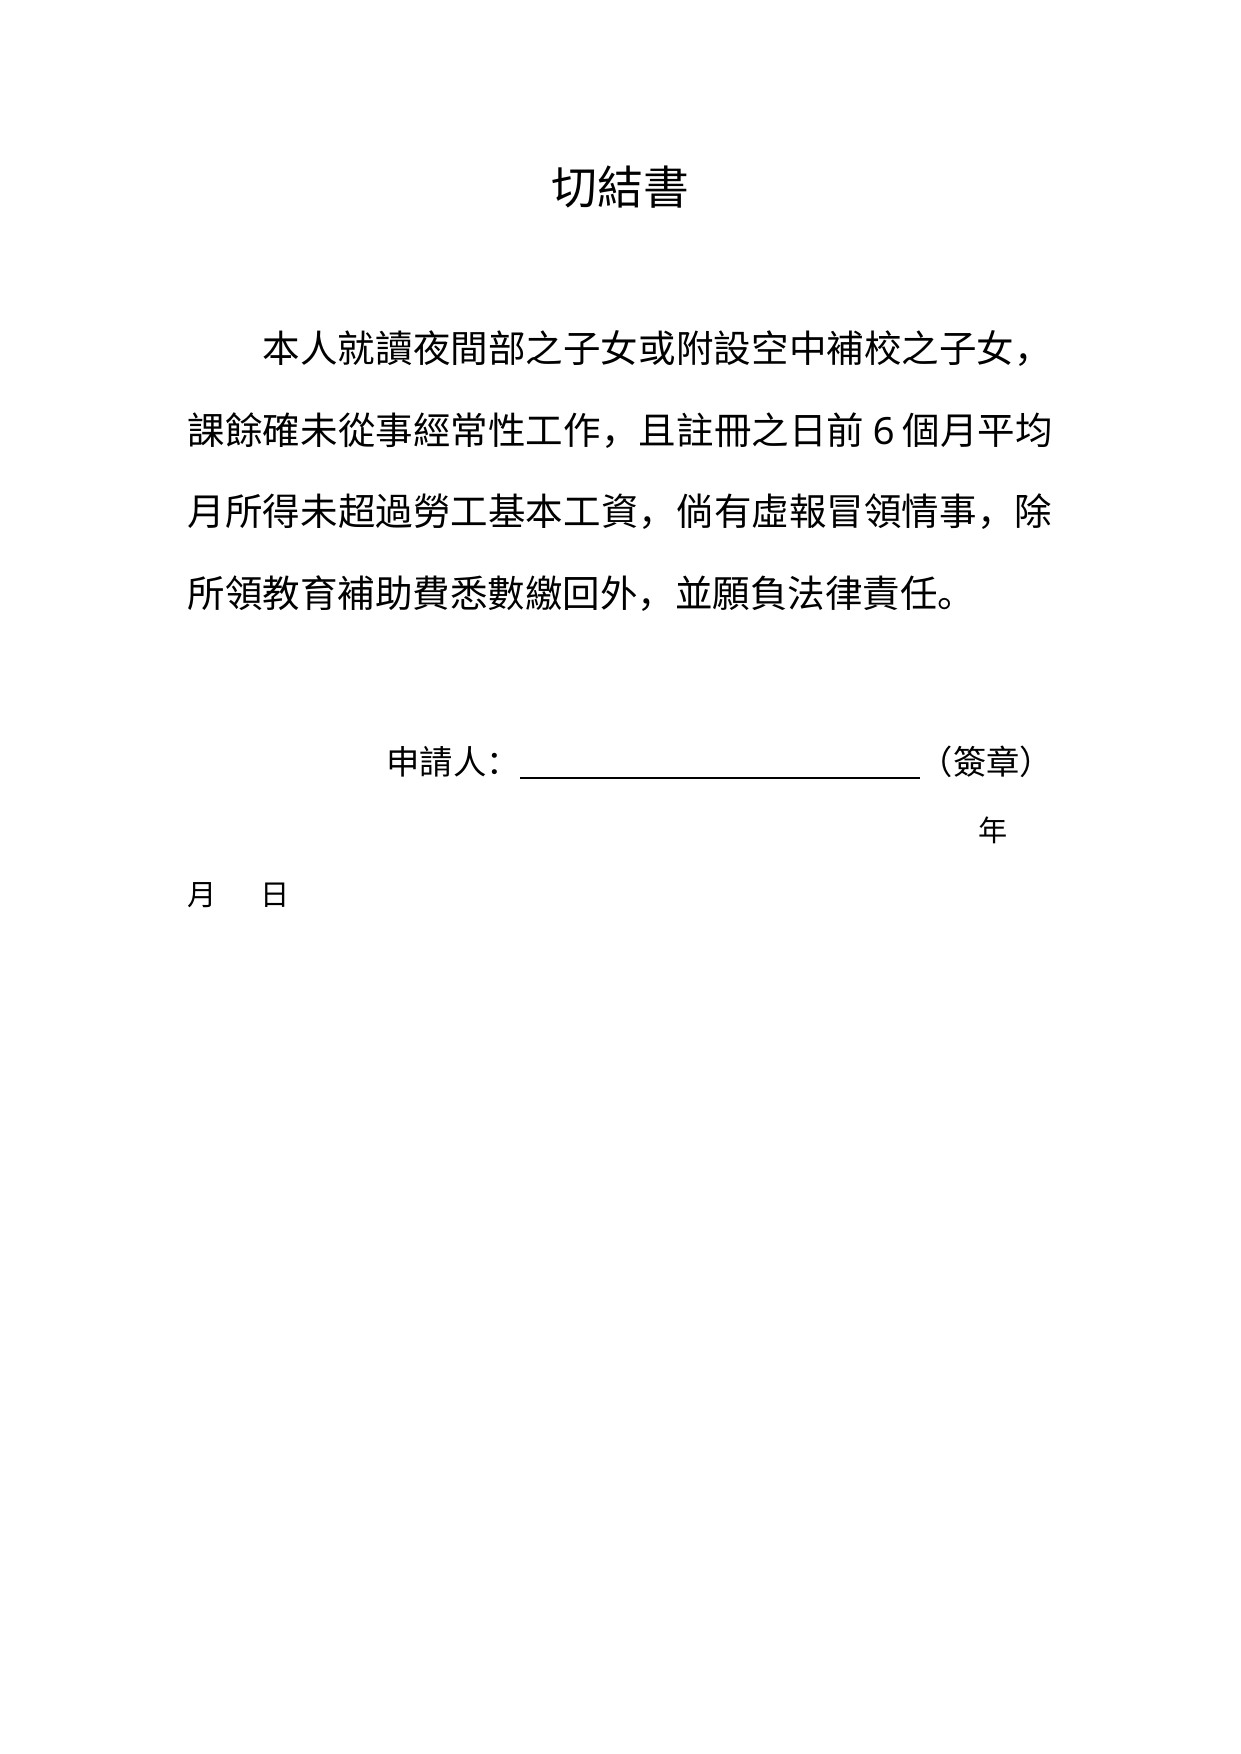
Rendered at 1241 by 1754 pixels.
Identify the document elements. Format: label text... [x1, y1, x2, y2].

text 年 月 日 [187, 808, 1053, 914]
text 申請人： （簽章） [187, 736, 1053, 784]
text 切結書 [187, 150, 1053, 218]
text 本人就讀夜間部之子女或附設空中補校之子女，課餘確未從事經常性工作，且註冊之日前6個月平均月所得未超過勞工基本工資，倘有虛報冒領情事，除所領教育補助費悉數繳回外，並願負法律責任。 [187, 319, 1053, 618]
